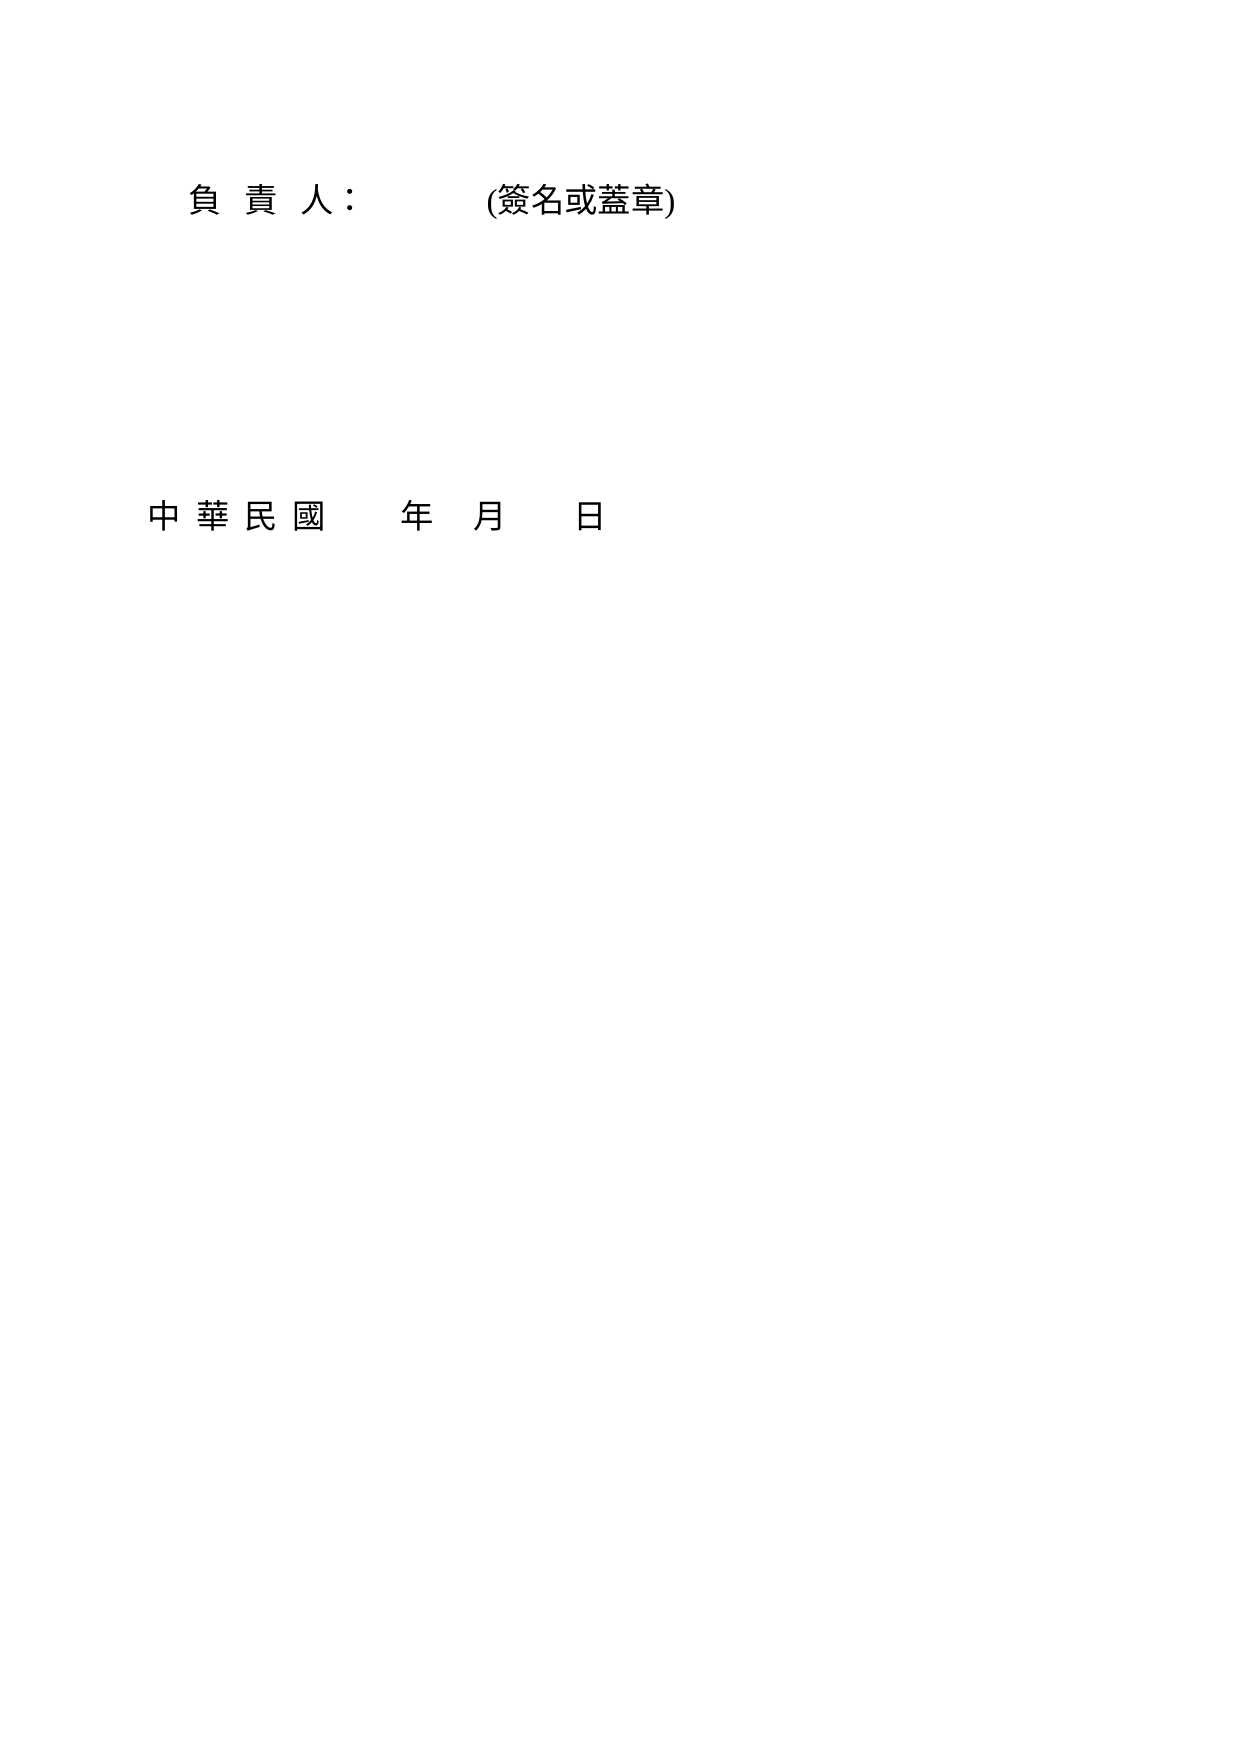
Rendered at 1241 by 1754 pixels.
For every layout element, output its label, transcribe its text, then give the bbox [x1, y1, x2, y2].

text 負 責 人： (簽名或蓋章) [148, 161, 1092, 236]
text 中 華 民 國 年 月 日 [148, 476, 1092, 551]
